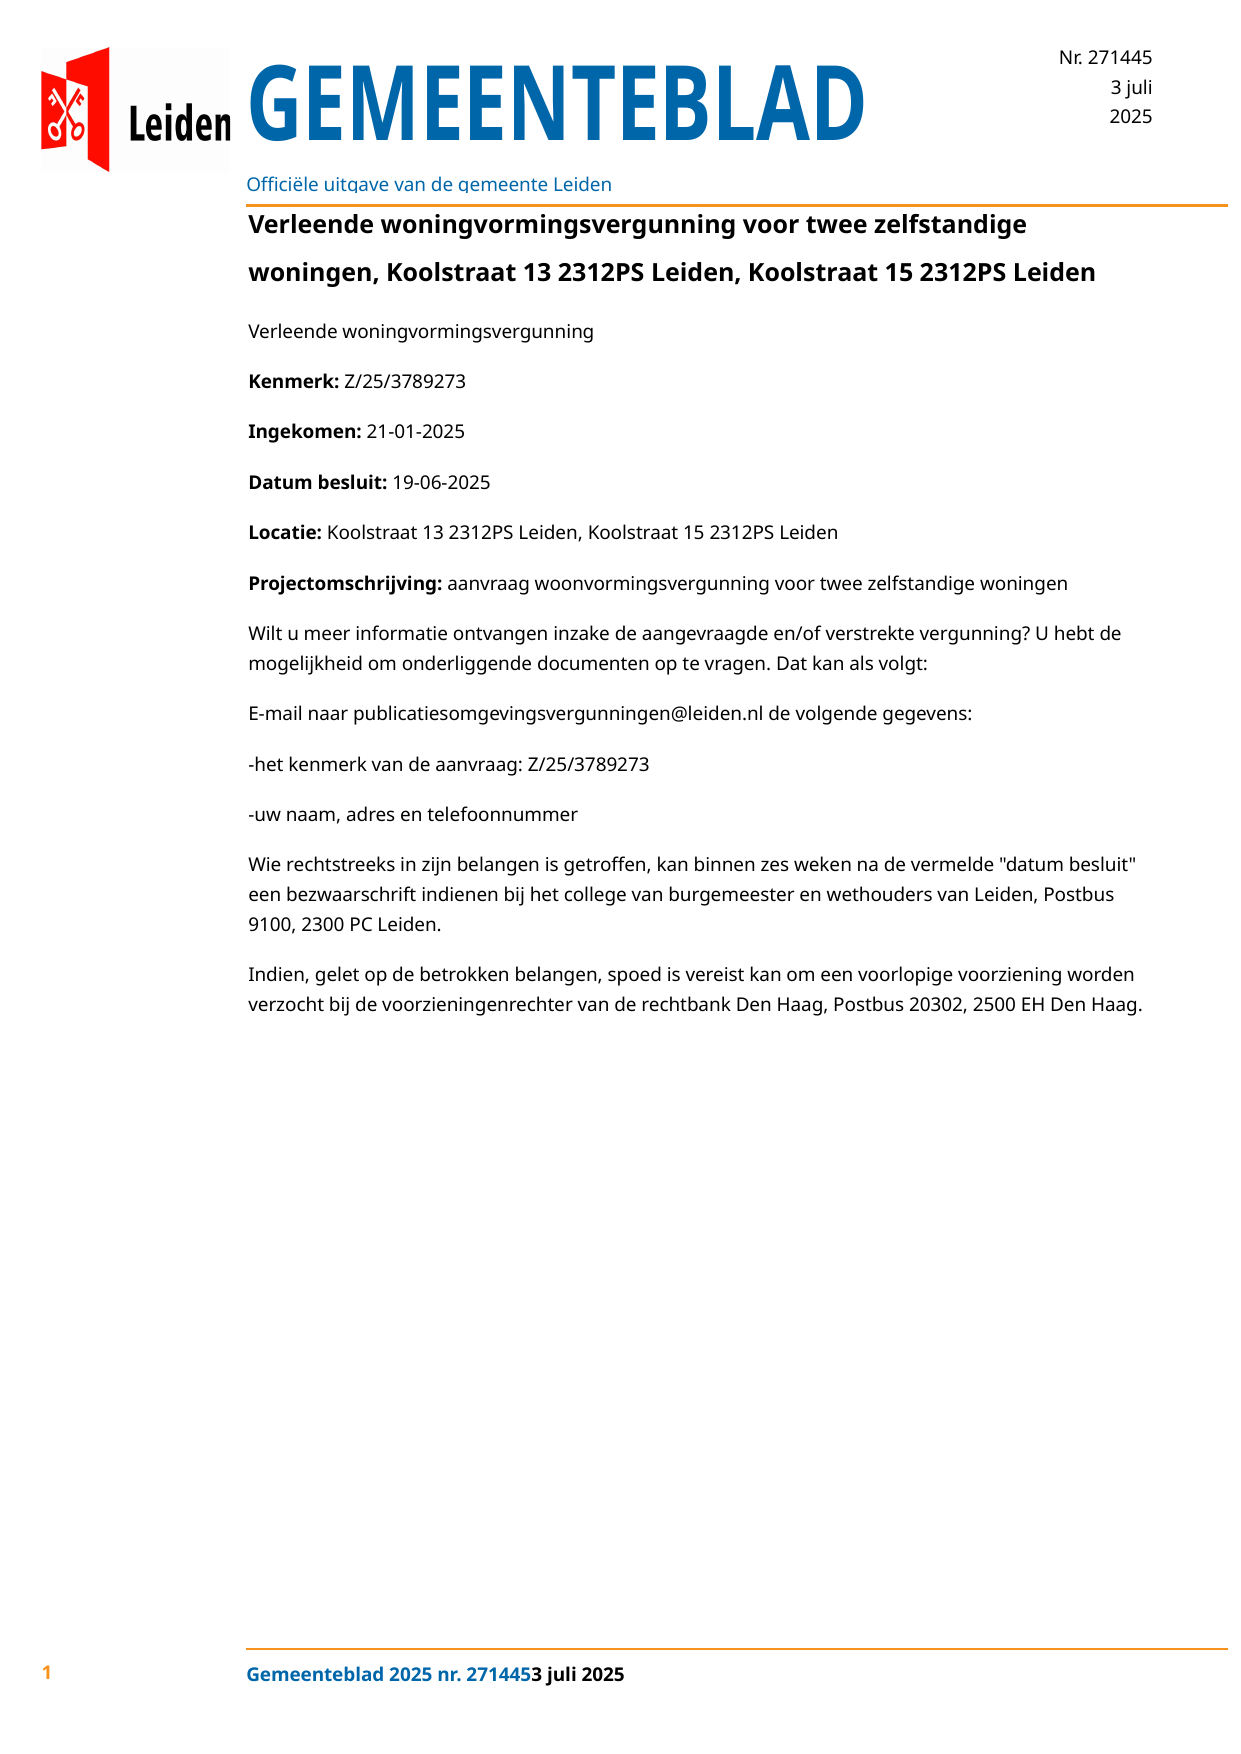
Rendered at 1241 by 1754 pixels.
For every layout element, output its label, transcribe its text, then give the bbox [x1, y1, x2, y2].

text E-mail naar publicatiesomgevingsvergunningen@leiden.nl de volgende gegevens: [248, 700, 1152, 726]
text -uw naam, adres en telefoonnummer [248, 801, 1152, 827]
text Wie rechtstreeks in zijn belangen is getroffen, kan binnen zes weken na de vermelde "datum besluit" een bezwaarschrift indienen bij het college van burgemeester en wethouders van Leiden, Postbus 9100, 2300 PC Leiden. [248, 852, 1152, 937]
text Kenmerk: Z/25/3789273 [248, 368, 1152, 394]
text Indien, gelet op de betrokken belangen, spoed is vereist kan om een voorlopige voorziening worden verzocht bij de voorzieningenrechter van de rechtbank Den Haag, Postbus 20302, 2500 EH Den Haag. [248, 961, 1152, 1017]
text Verleende woningvormingsvergunning [248, 318, 1152, 344]
text Wilt u meer informatie ontvangen inzake de aangevraagde en/of verstrekte vergunning? U hebt de mogelijkheid om onderliggende documenten op te vragen. Dat kan als volgt: [248, 620, 1152, 676]
text Verleende woningvormingsvergunning voor twee zelfstandige woningen, Koolstraat 13 2312PS Leiden, Koolstraat 15 2312PS Leiden [248, 207, 1152, 288]
text Ingekomen: 21-01-2025 [248, 419, 1152, 444]
text Datum besluit: 19-06-2025 [248, 469, 1152, 495]
picture [41, 47, 231, 172]
text -het kenmerk van de aanvraag: Z/25/3789273 [248, 751, 1152, 777]
text Locatie: Koolstraat 13 2312PS Leiden, Koolstraat 15 2312PS Leiden [248, 519, 1152, 545]
text Projectomschrijving: aanvraag woonvormingsvergunning voor twee zelfstandige woningen [248, 570, 1152, 596]
